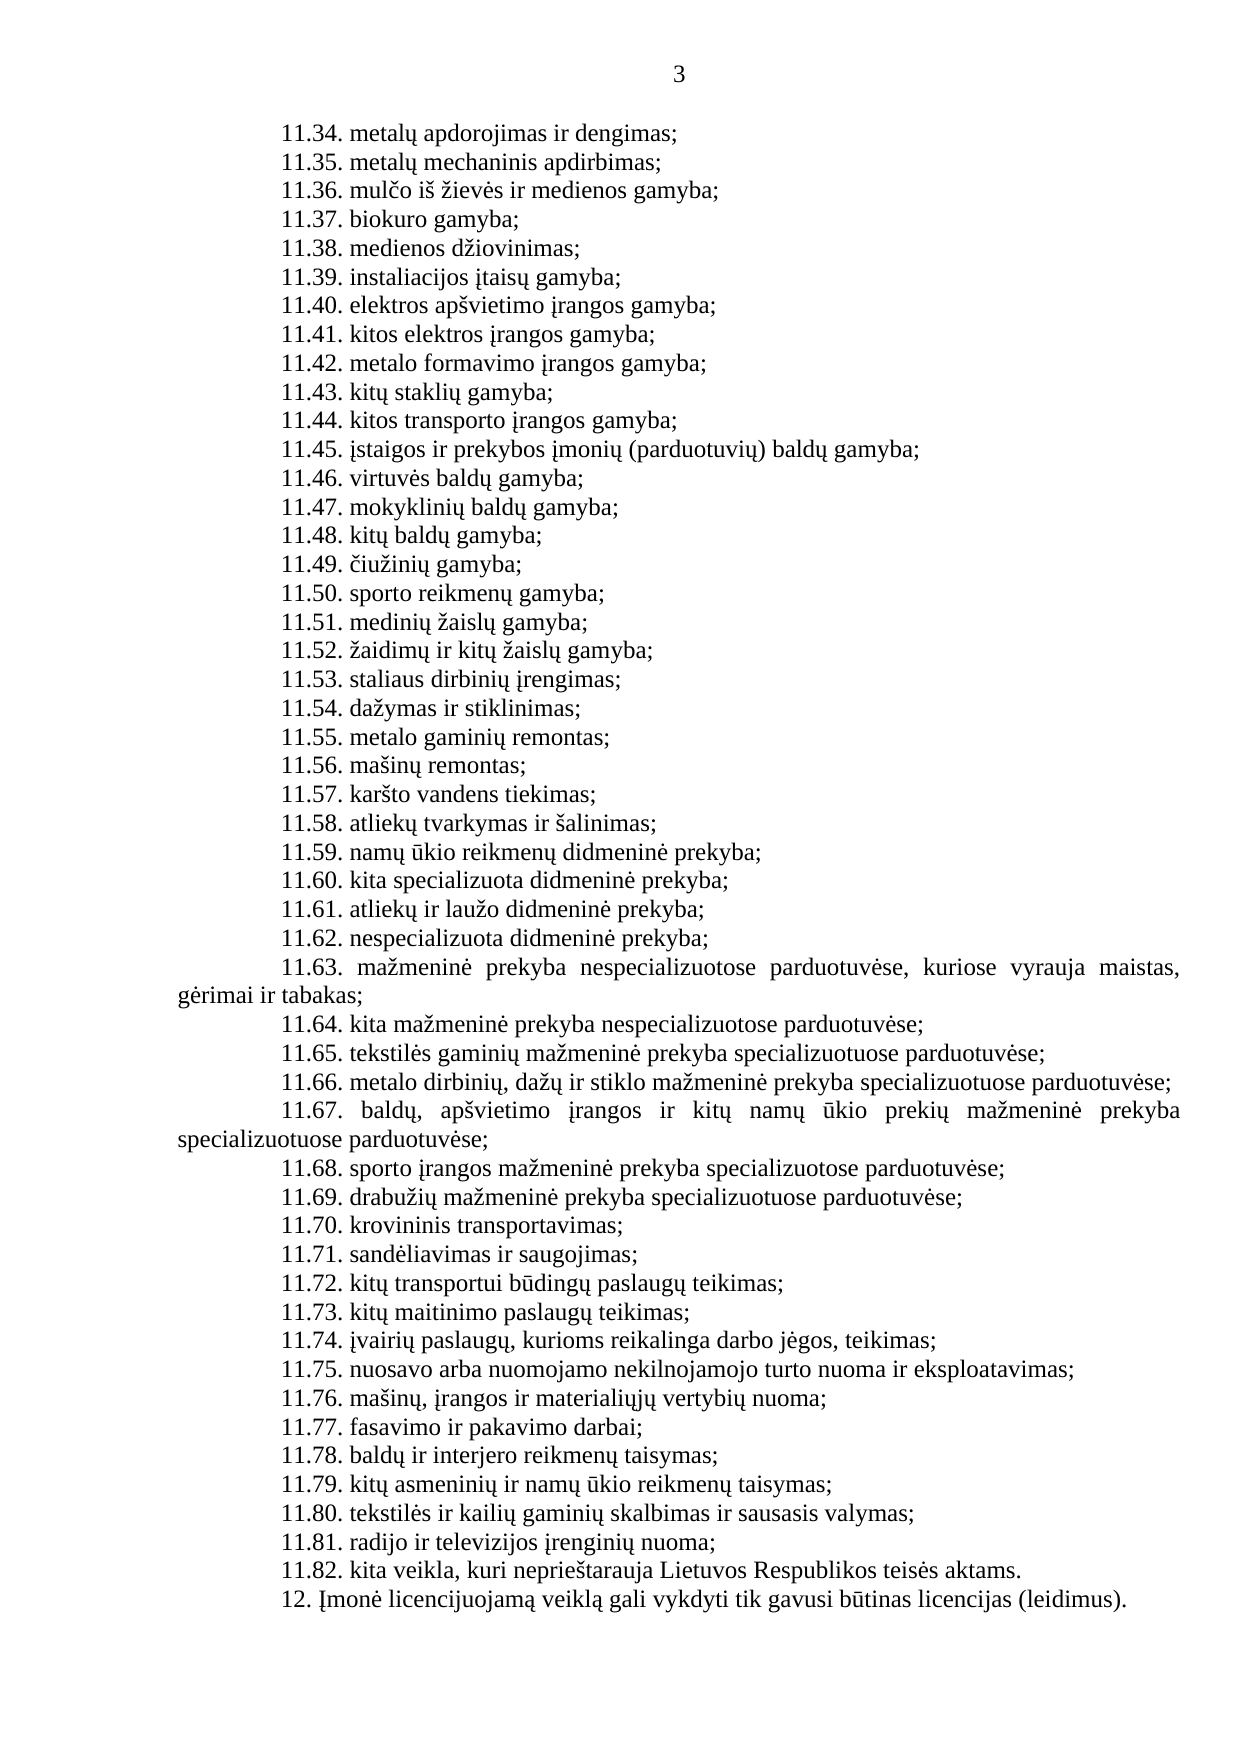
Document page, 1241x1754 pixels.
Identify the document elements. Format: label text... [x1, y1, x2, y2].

text 11.64. kita mažmeninė prekyba nespecializuotose parduotuvėse; [177, 1009, 1181, 1038]
text 11.43. kitų staklių gamyba; [177, 377, 1181, 406]
text 11.62. nespecializuota didmeninė prekyba; [177, 923, 1181, 952]
text 11.49. čiužinių gamyba; [177, 549, 1181, 578]
text 11.42. metalo formavimo įrangos gamyba; [177, 348, 1181, 377]
text 11.53. staliaus dirbinių įrengimas; [177, 664, 1181, 693]
text 11.51. medinių žaislų gamyba; [177, 607, 1181, 636]
text 11.60. kita specializuota didmeninė prekyba; [177, 866, 1181, 894]
text 11.34. metalų apdorojimas ir dengimas; [177, 118, 1181, 147]
text 11.68. sporto įrangos mažmeninė prekyba specializuotose parduotuvėse; [177, 1153, 1181, 1182]
text 11.77. fasavimo ir pakavimo darbai; [177, 1412, 1181, 1441]
text 11.48. kitų baldų gamyba; [177, 521, 1181, 549]
text 11.41. kitos elektros įrangos gamyba; [177, 319, 1181, 348]
text 11.80. tekstilės ir kailių gaminių skalbimas ir sausasis valymas; [177, 1498, 1181, 1527]
text 11.82. kita veikla, kuri neprieštarauja Lietuvos Respublikos teisės aktams. [177, 1556, 1181, 1584]
text 11.40. elektros apšvietimo įrangos gamyba; [177, 291, 1181, 319]
text 11.74. įvairių paslaugų, kurioms reikalinga darbo jėgos, teikimas; [177, 1326, 1181, 1354]
text 11.69. drabužių mažmeninė prekyba specializuotuose parduotuvėse; [177, 1182, 1181, 1211]
text 11.38. medienos džiovinimas; [177, 233, 1181, 262]
text 11.45. įstaigos ir prekybos įmonių (parduotuvių) baldų gamyba; [177, 434, 1181, 463]
text 11.52. žaidimų ir kitų žaislų gamyba; [177, 636, 1181, 664]
text 11.67. baldų, apšvietimo įrangos ir kitų namų ūkio prekių mažmeninė prekyba specializuotuose parduotuvėse; [177, 1096, 1181, 1153]
text 11.75. nuosavo arba nuomojamo nekilnojamojo turto nuoma ir eksploatavimas; [177, 1354, 1181, 1383]
text 11.54. dažymas ir stiklinimas; [177, 693, 1181, 722]
text 11.66. metalo dirbinių, dažų ir stiklo mažmeninė prekyba specializuotuose parduotuvėse; [177, 1067, 1181, 1096]
text 11.46. virtuvės baldų gamyba; [177, 463, 1181, 492]
text 11.50. sporto reikmenų gamyba; [177, 578, 1181, 607]
text 11.63. mažmeninė prekyba nespecializuotose parduotuvėse, kuriose vyrauja maistas, gėrimai ir tabakas; [177, 952, 1181, 1009]
text 11.79. kitų asmeninių ir namų ūkio reikmenų taisymas; [177, 1469, 1181, 1498]
text 11.76. mašinų, įrangos ir materialiųjų vertybių nuoma; [177, 1383, 1181, 1412]
text 11.70. krovininis transportavimas; [177, 1211, 1181, 1239]
text 11.55. metalo gaminių remontas; [177, 722, 1181, 751]
text 11.58. atliekų tvarkymas ir šalinimas; [177, 808, 1181, 837]
text 11.65. tekstilės gaminių mažmeninė prekyba specializuotuose parduotuvėse; [177, 1038, 1181, 1067]
text 11.39. instaliacijos įtaisų gamyba; [177, 262, 1181, 291]
text 11.59. namų ūkio reikmenų didmeninė prekyba; [177, 837, 1181, 866]
text 11.78. baldų ir interjero reikmenų taisymas; [177, 1441, 1181, 1469]
text 11.35. metalų mechaninis apdirbimas; [177, 147, 1181, 176]
text 11.56. mašinų remontas; [177, 751, 1181, 779]
text 11.36. mulčo iš žievės ir medienos gamyba; [177, 176, 1181, 204]
text 11.72. kitų transportui būdingų paslaugų teikimas; [177, 1268, 1181, 1297]
text 11.37. biokuro gamyba; [177, 204, 1181, 233]
text 11.47. mokyklinių baldų gamyba; [177, 492, 1181, 521]
text 11.61. atliekų ir laužo didmeninė prekyba; [177, 894, 1181, 923]
text 12. Įmonė licencijuojamą veiklą gali vykdyti tik gavusi būtinas licencijas (leidimus). [177, 1584, 1181, 1613]
text 11.44. kitos transporto įrangos gamyba; [177, 406, 1181, 434]
text 11.71. sandėliavimas ir saugojimas; [177, 1239, 1181, 1268]
text 11.81. radijo ir televizijos įrenginių nuoma; [177, 1527, 1181, 1556]
text 11.73. kitų maitinimo paslaugų teikimas; [177, 1297, 1181, 1326]
text 11.57. karšto vandens tiekimas; [177, 779, 1181, 808]
